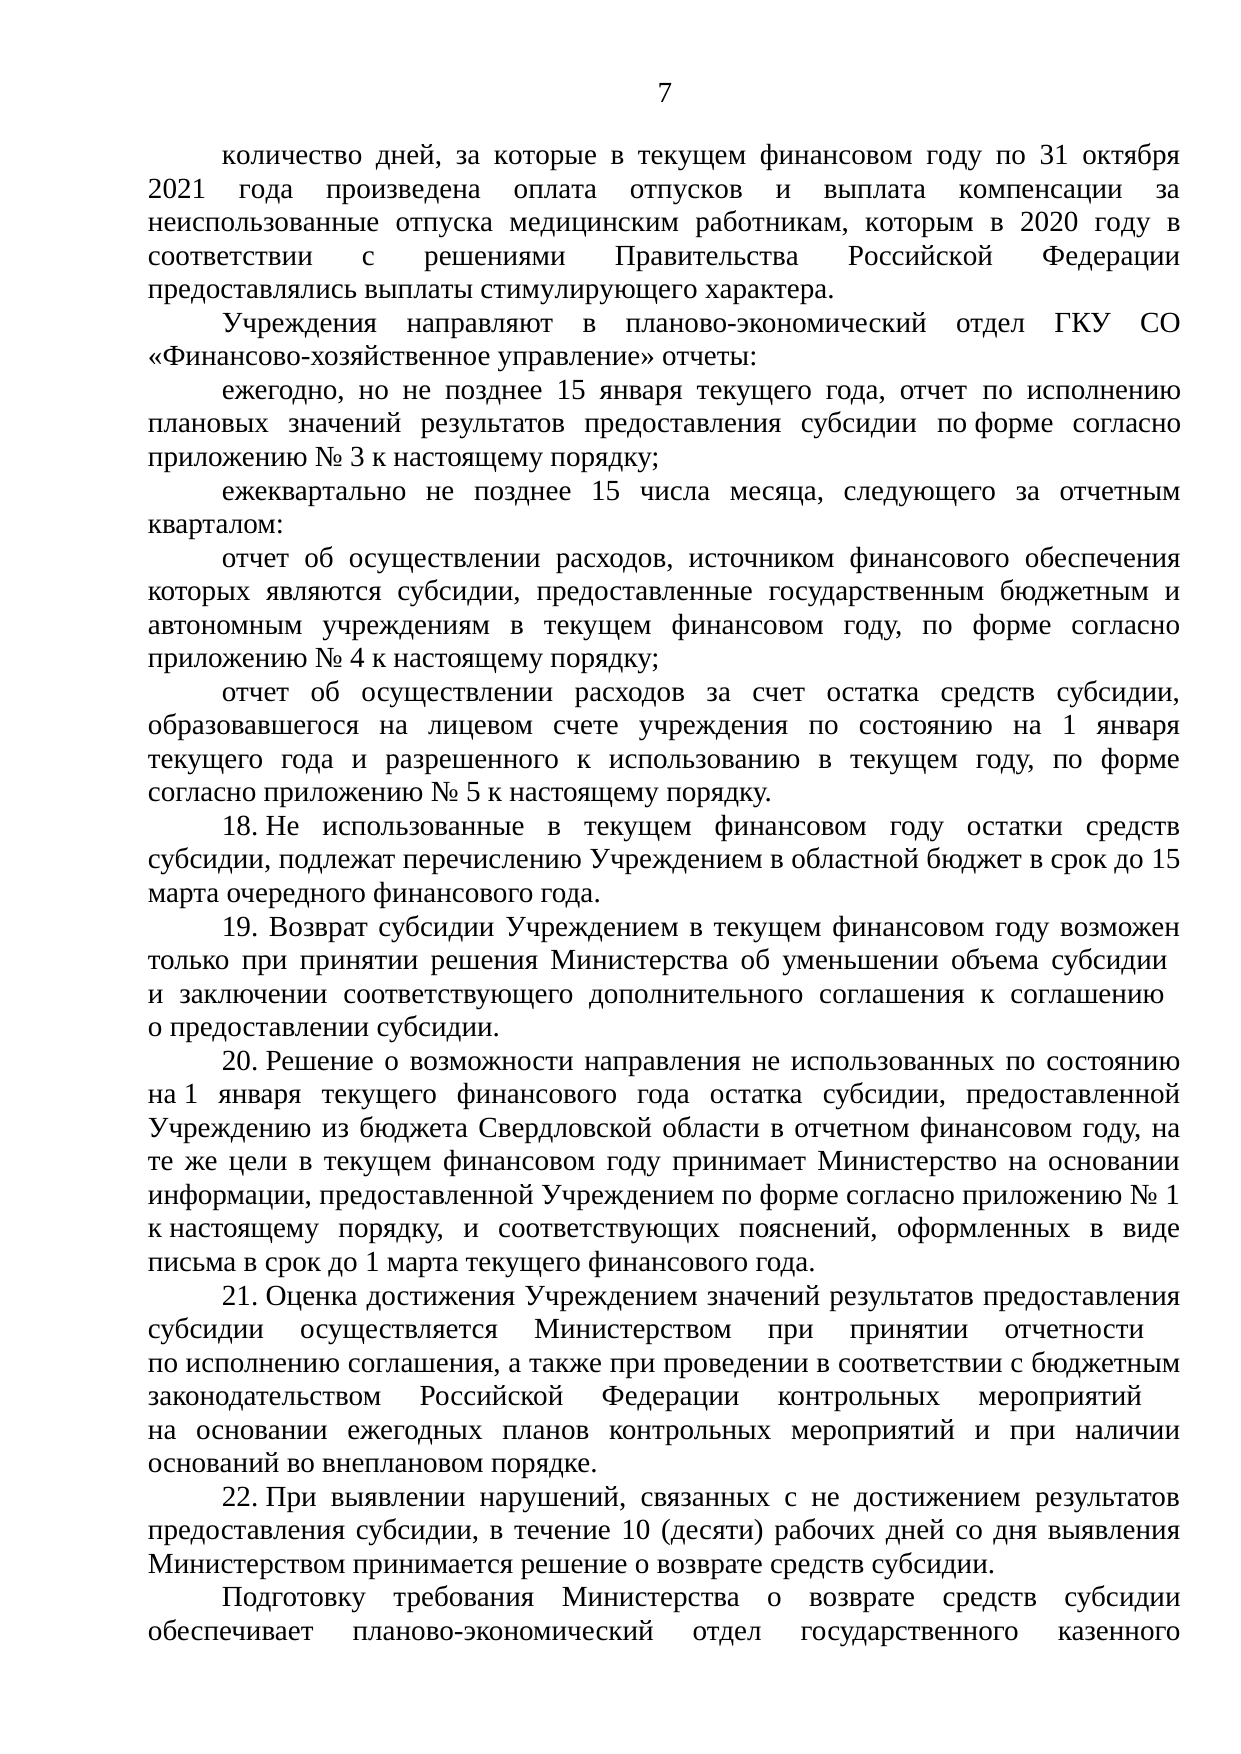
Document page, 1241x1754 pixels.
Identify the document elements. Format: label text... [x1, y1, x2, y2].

text ежегодно, но не позднее 15 января текущего года, отчет по исполнению плановых значений результатов предоставления субсидии по форме согласно приложению № 3 к настоящему порядку; [148, 372, 1181, 473]
text Учреждения направляют в планово-экономический отдел ГКУ СО «Финансово-хозяйственное управление» отчеты: [148, 305, 1181, 372]
text 21. Оценка достижения Учреждением значений результатов предоставления субсидии осуществляется Министерством при принятии отчетности по исполнению соглашения, а также при проведении в соответствии с бюджетным законодательством Российской Федерации контрольных мероприятий на основании ежегодных планов контрольных мероприятий и при наличии оснований во внеплановом порядке. [148, 1278, 1181, 1479]
text количество дней, за которые в текущем финансовом году по 31 октября 2021 года произведена оплата отпусков и выплата компенсации за неиспользованные отпуска медицинским работникам, которым в 2020 году в соответствии с решениями Правительства Российской Федерации предоставлялись выплаты стимулирующего характера. [148, 137, 1181, 305]
text 18. Не использованные в текущем финансовом году остатки средств субсидии, подлежат перечислению Учреждением в областной бюджет в срок до 15 марта очередного финансового года. [148, 808, 1181, 909]
text отчет об осуществлении расходов за счет остатка средств субсидии, образовавшегося на лицевом счете учреждения по состоянию на 1 января текущего года и разрешенного к использованию в текущем году, по форме согласно приложению № 5 к настоящему порядку. [148, 674, 1181, 808]
text Подготовку требования Министерства о возврате средств субсидии обеспечивает планово-экономический отдел государственного казенного [148, 1579, 1181, 1647]
text 19. Возврат субсидии Учреждением в текущем финансовом году возможен только при принятии решения Министерства об уменьшении объема субсидии и заключении соответствующего дополнительного соглашения к соглашению о предоставлении субсидии. [148, 909, 1181, 1043]
text 20. Решение о возможности направления не использованных по состоянию на 1 января текущего финансового года остатка субсидии, предоставленной Учреждению из бюджета Свердловской области в отчетном финансовом году, на те же цели в текущем финансовом году принимает Министерство на основании информации, предоставленной Учреждением по форме согласно приложению № 1 к настоящему порядку, и соответствующих пояснений, оформленных в виде письма в срок до 1 марта текущего финансового года. [148, 1043, 1181, 1278]
text 22. При выявлении нарушений, связанных с не достижением результатов предоставления субсидии, в течение 10 (десяти) рабочих дней со дня выявления Министерством принимается решение о возврате средств субсидии. [148, 1479, 1181, 1579]
text отчет об осуществлении расходов, источником финансового обеспечения которых являются субсидии, предоставленные государственным бюджетным и автономным учреждениям в текущем финансовом году, по форме согласно приложению № 4 к настоящему порядку; [148, 540, 1181, 674]
text ежеквартально не позднее 15 числа месяца, следующего за отчетным кварталом: [148, 473, 1181, 540]
